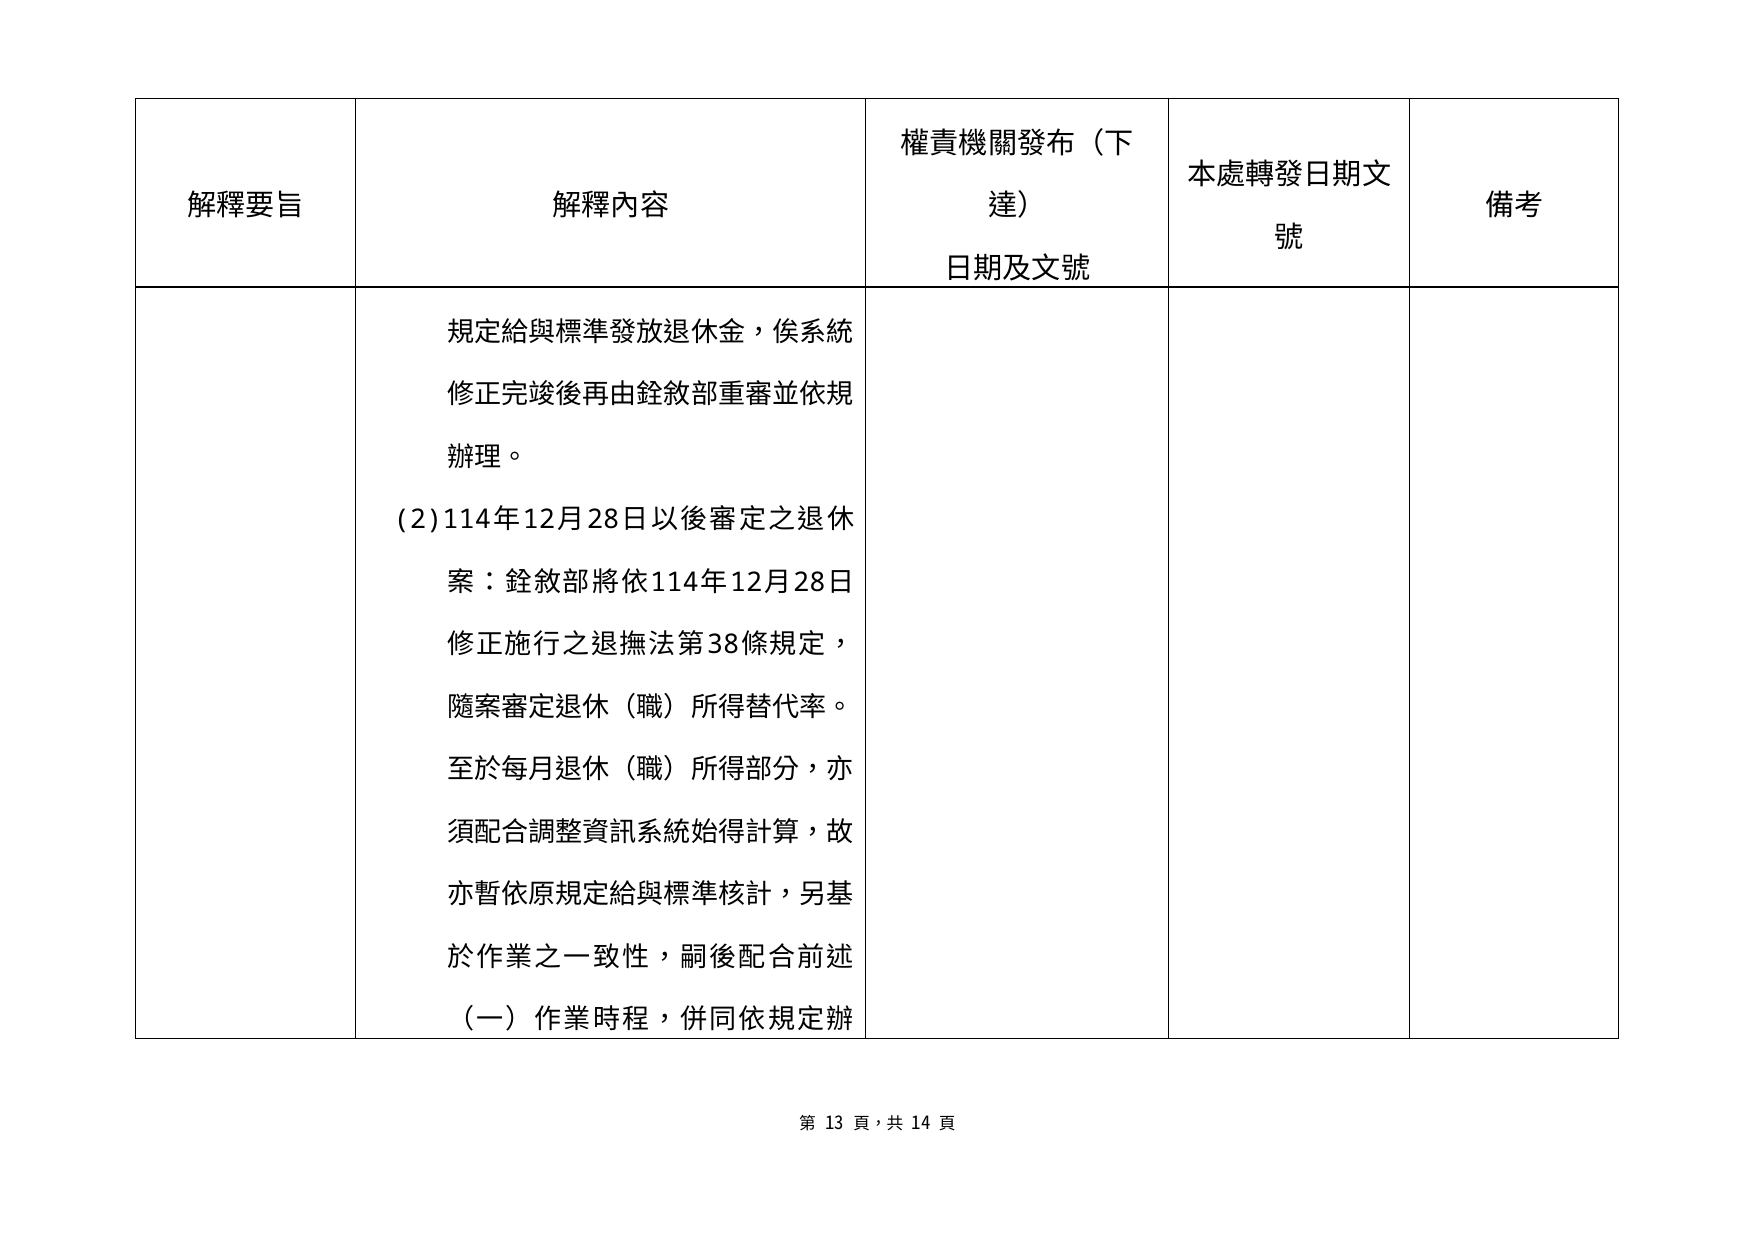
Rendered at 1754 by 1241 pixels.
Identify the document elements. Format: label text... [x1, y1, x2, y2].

table_header 備考 [1410, 99, 1618, 286]
table_header 解釋內容 [356, 99, 865, 286]
table_header 本處轉發日期文號 [1169, 99, 1409, 286]
table_cell [866, 288, 1168, 1037]
table_header 權責機關發布（下達） 日期及文號 [866, 99, 1168, 286]
table_cell [1410, 288, 1618, 1037]
table_cell 公務人員退休資遣撫卹法（以下簡稱退撫法）第37條、第38條及第67條修正條文業經總統於114年12月26日公布，並自總統公布之日起算至第3日（114年12月28日）生效，修正內容及相關配合事項如下： 修正條文第37條、第38條：退撫法於114年12月12日修正公布前、後退休生效者，其每月退（休）職所得替代率上限，一律以退撫法附表3所定112年之退休所得替代率上限認定，原113年1月1日以後逐年下降所得替代率部分，不適用之。 修正條文第67條：月退休金、月撫卹金或遺屬年金於中央主計機關發布之消費者物價指數累計成長率達正5%，應依成長率調整，或至少每4年應予檢討，適當調整，但成長率為零或負數不予調整。 基於合法合憲原則，且為使各機關作業一致，爰銓敘部函請各機關配合辦理事項如下： 114年12月27日以前已審定之退休案：銓敘部刻正依新修正規定進行相關作業系統調整，因需重審近18萬退休人員所得替代率，預計時程約需半年。爰請各機關暫依原規定給與標準發放退休金，俟系統修正完竣後再由銓敘部重審並依規辦理。 114年12月28日以後審定之退休案：銓敘部將依114年12月28日修正施行之退撫法第38條規定，隨案審定退休（職）所得替代率。至於每月退休（職）所得部分，亦須配合調整資訊系統始得計算，故亦暫依原規定給與標準核計，另基於作業之一致性，嗣後配合前述（一）作業時程，併同依規定辦理。 [356, 288, 865, 1037]
table_cell [1169, 288, 1409, 1037]
table_cell [136, 288, 355, 1037]
table_header 解釋要旨 [136, 99, 355, 286]
